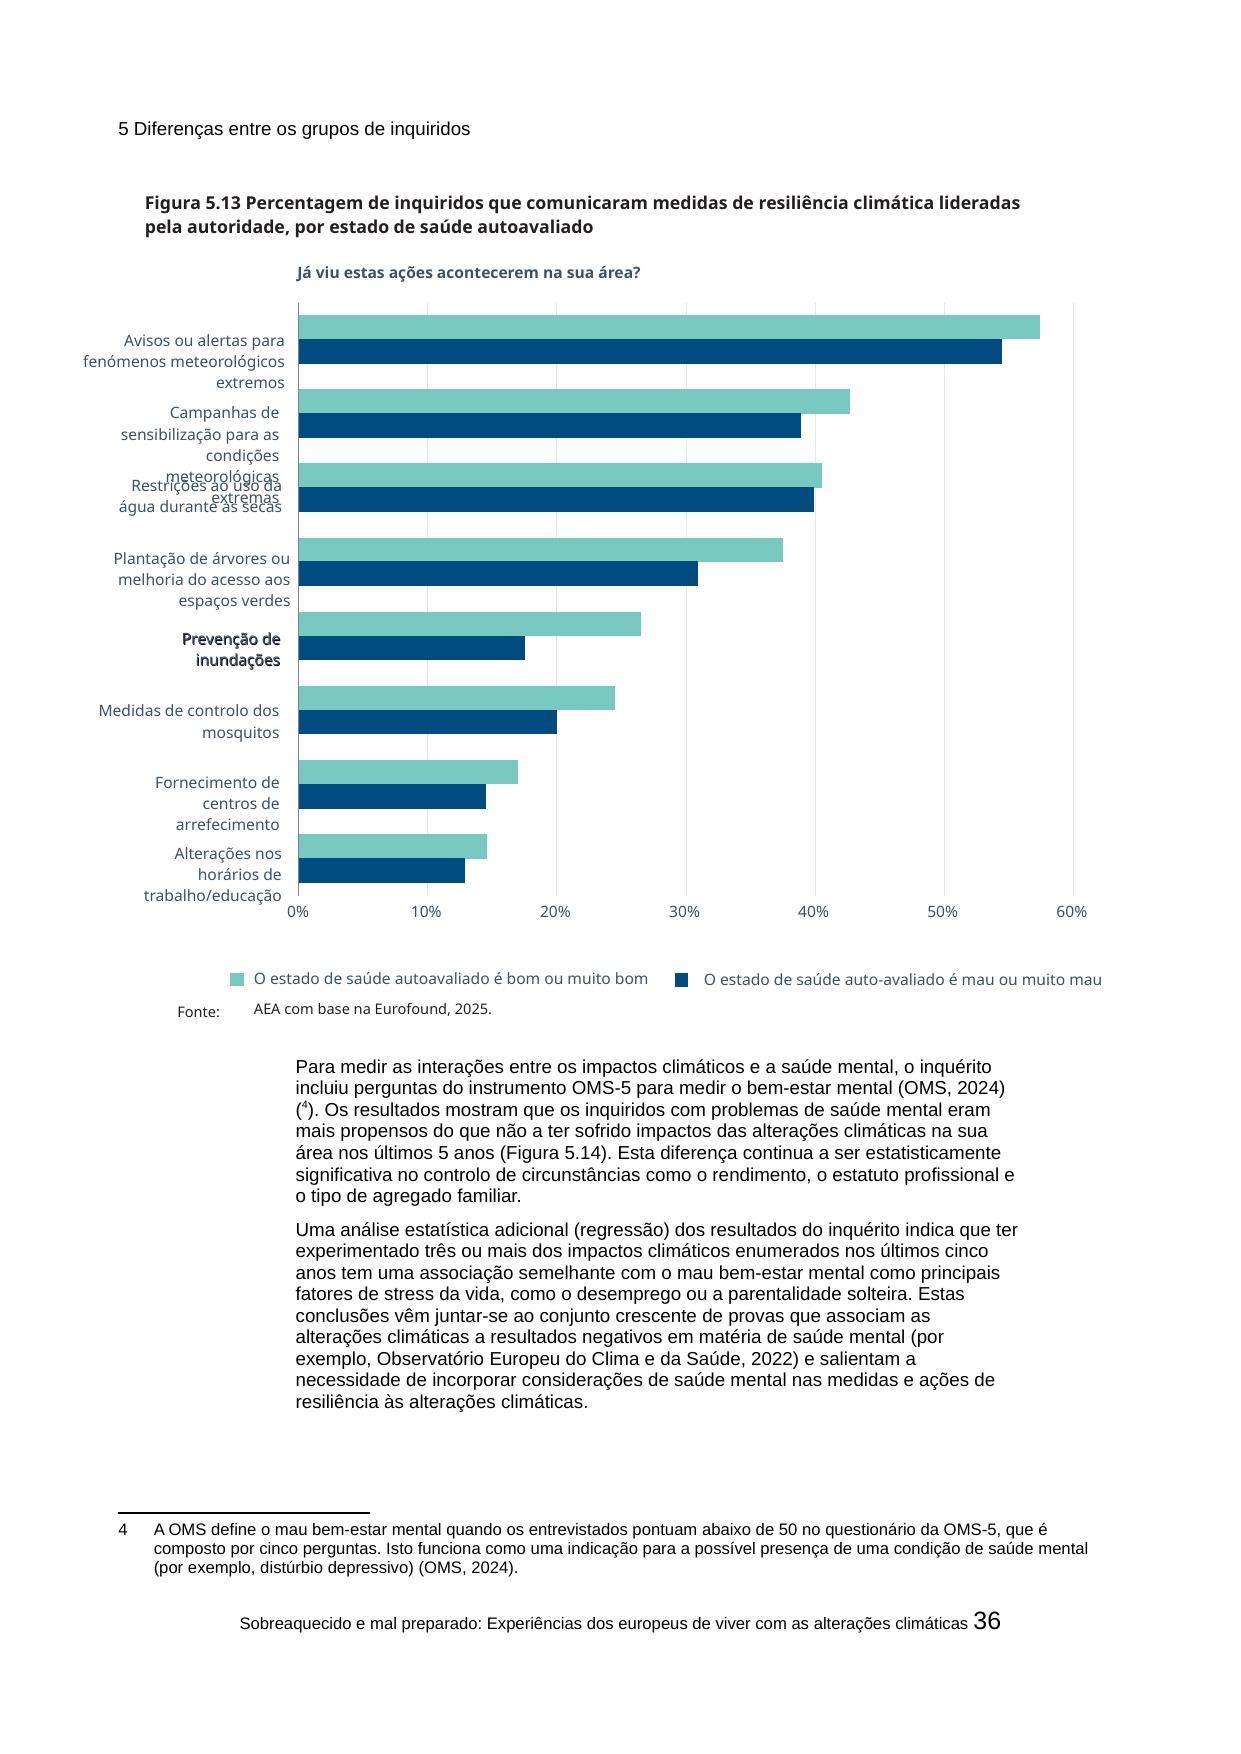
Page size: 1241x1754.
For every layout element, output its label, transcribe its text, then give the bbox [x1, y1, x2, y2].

text Para medir as interações entre os impactos climáticos e a saúde mental, o inquérito incluiu perguntas do instrumento OMS-5 para medir o bem-estar mental (OMS, 2024) (). Os resultados mostram que os inquiridos com problemas de saúde mental eram mais propensos do que não a ter sofrido impactos das alterações climáticas na sua área nos últimos 5 anos (Figura 5.14). Esta diferença continua a ser estatisticamente significativa no controlo de circunstâncias como o rendimento, o estatuto profissional e o tipo de agregado familiar. [295, 1056, 1022, 1206]
text Uma análise estatística adicional (regressão) dos resultados do inquérito indica que ter experimentado três ou mais dos impactos climáticos enumerados nos últimos cinco anos tem uma associação semelhante com o mau bem-estar mental como principais fatores de stress da vida, como o desemprego ou a parentalidade solteira. Estas conclusões vêm juntar-se ao conjunto crescente de provas que associam as alterações climáticas a resultados negativos em matéria de saúde mental (por exemplo, Observatório Europeu do Clima e da Saúde, 2022) e salientam a necessidade de incorporar considerações de saúde mental nas medidas e ações de resiliência às alterações climáticas. [295, 1218, 1022, 1412]
text A OMS define o mau bem-estar mental quando os entrevistados pontuam abaixo de 50 no questionário da OMS-5, que é composto por cinco perguntas. Isto funciona como uma indicação para a possível presença de uma condição de saúde mental (por exemplo, distúrbio depressivo) (OMS, 2024). [118, 1519, 1122, 1577]
